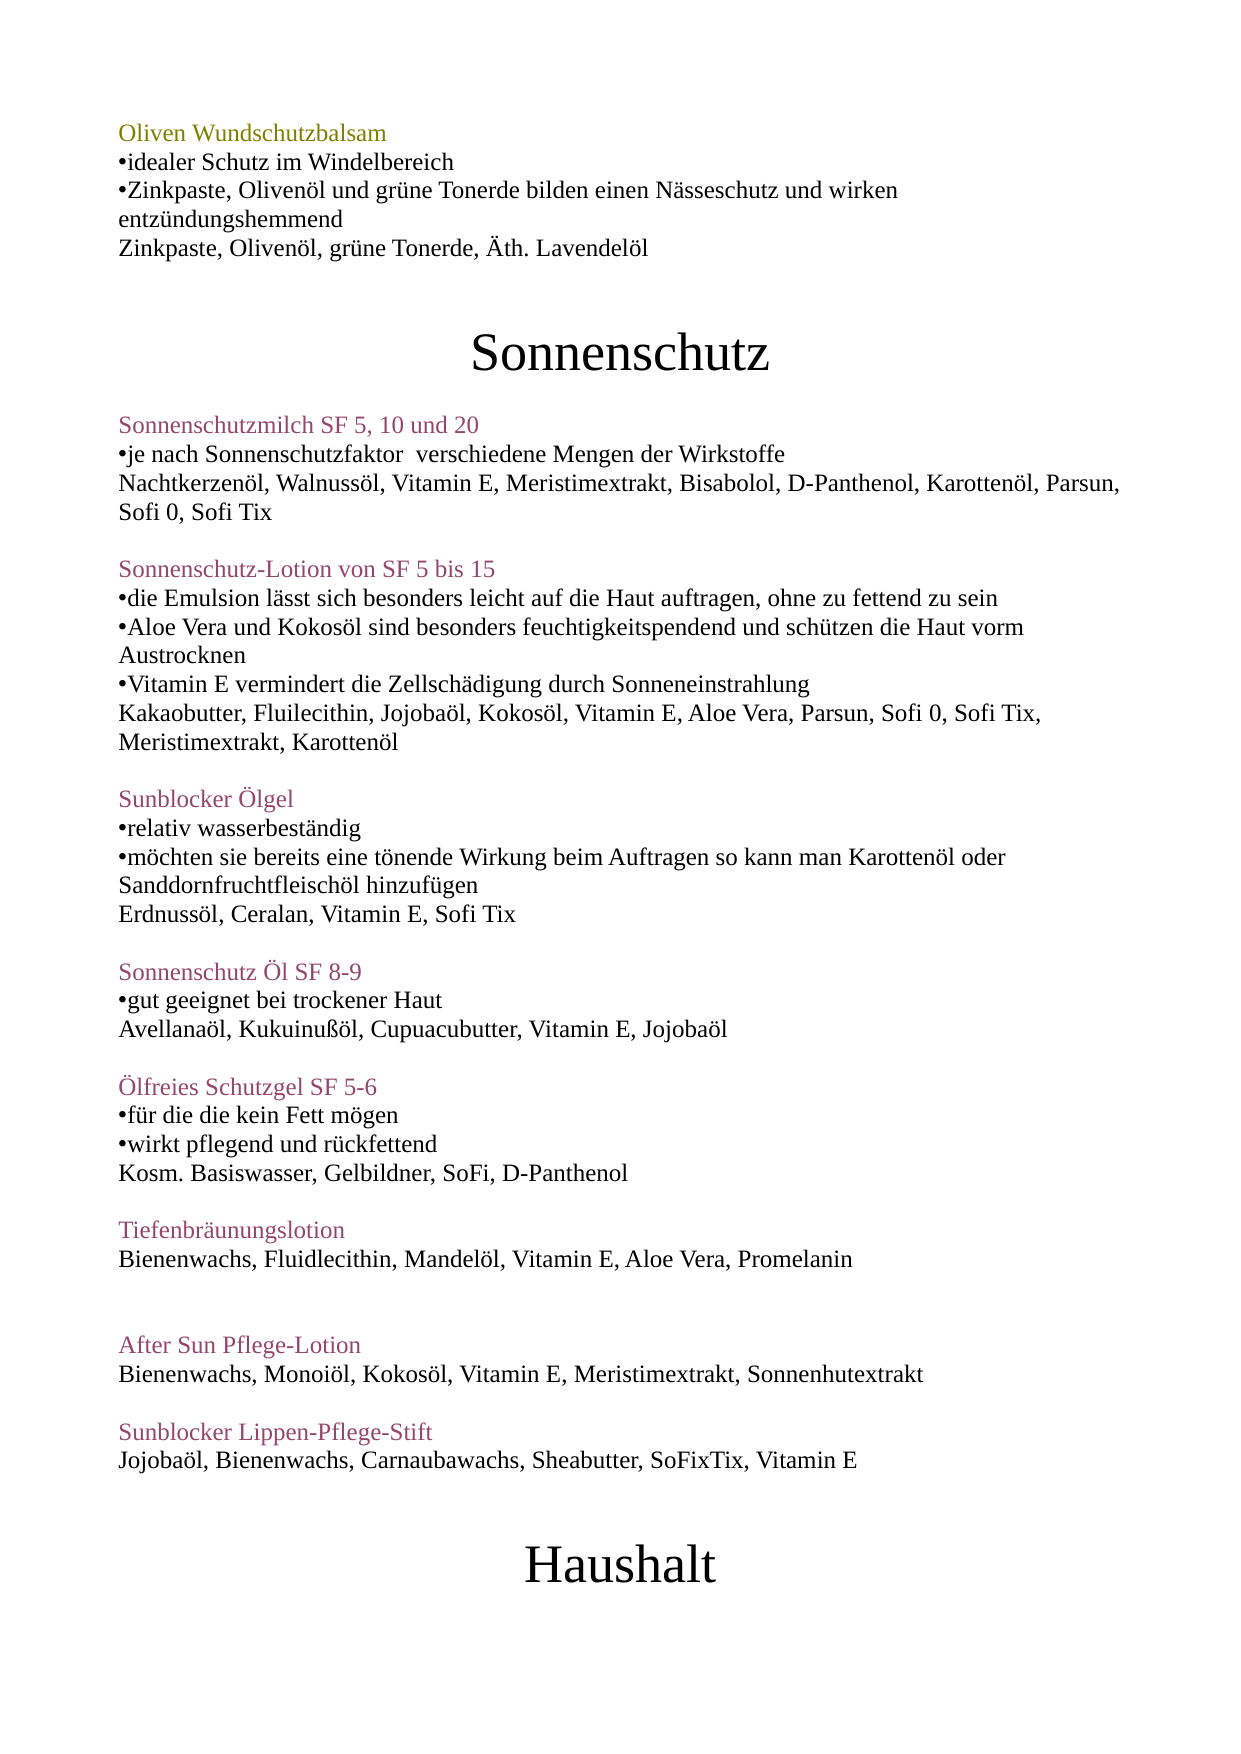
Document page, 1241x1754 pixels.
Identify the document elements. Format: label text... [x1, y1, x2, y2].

list gut geeignet bei trockener Haut [118, 985, 1122, 1014]
text Sunblocker Ölgel [118, 784, 1122, 813]
list für die die kein Fett mögen [118, 1100, 1122, 1129]
list Aloe Vera und Kokosöl sind besonders feuchtigkeitspendend und schützen die Haut vorm Austrocknen [118, 612, 1122, 669]
text Bienenwachs, Fluidlecithin, Mandelöl, Vitamin E, Aloe Vera, Promelanin [118, 1244, 1122, 1273]
text Sonnenschutz [118, 319, 1122, 382]
list Vitamin E vermindert die Zellschädigung durch Sonneneinstrahlung [118, 669, 1122, 698]
list die Emulsion lässt sich besonders leicht auf die Haut auftragen, ohne zu fettend zu sein [118, 583, 1122, 612]
text Zinkpaste, Olivenöl, grüne Tonerde, Äth. Lavendelöl [118, 233, 1122, 262]
list möchten sie bereits eine tönende Wirkung beim Auftragen so kann man Karottenöl oder Sanddornfruchtfleischöl hinzufügen [118, 842, 1122, 899]
text Erdnussöl, Ceralan, Vitamin E, Sofi Tix [118, 899, 1122, 928]
text Sonnenschutz-Lotion von SF 5 bis 15 [118, 554, 1122, 583]
text Nachtkerzenöl, Walnussöl, Vitamin E, Meristimextrakt, Bisabolol, D-Panthenol, Karottenöl, Parsun, Sofi 0, Sofi Tix [118, 468, 1122, 525]
list relativ wasserbeständig [118, 813, 1122, 842]
text Haushalt [118, 1532, 1122, 1594]
list je nach Sonnenschutzfaktor verschiedene Mengen der Wirkstoffe [118, 439, 1122, 468]
text Sunblocker Lippen-Pflege-Stift [118, 1417, 1122, 1445]
text Kosm. Basiswasser, Gelbildner, SoFi, D-Panthenol [118, 1158, 1122, 1187]
text Sonnenschutzmilch SF 5, 10 und 20 [118, 410, 1122, 439]
list Zinkpaste, Olivenöl und grüne Tonerde bilden einen Nässeschutz und wirken entzündungshemmend [118, 176, 1122, 233]
text Jojobaöl, Bienenwachs, Carnaubawachs, Sheabutter, SoFixTix, Vitamin E [118, 1445, 1122, 1474]
text Oliven Wundschutzbalsam [118, 118, 1122, 147]
text Sonnenschutz Öl SF 8-9 [118, 957, 1122, 985]
text Ölfreies Schutzgel SF 5-6 [118, 1072, 1122, 1100]
text Avellanaöl, Kukuinußöl, Cupuacubutter, Vitamin E, Jojobaöl [118, 1014, 1122, 1043]
list wirkt pflegend und rückfettend [118, 1129, 1122, 1158]
text Bienenwachs, Monoiöl, Kokosöl, Vitamin E, Meristimextrakt, Sonnenhutextrakt [118, 1359, 1122, 1388]
text Kakaobutter, Fluilecithin, Jojobaöl, Kokosöl, Vitamin E, Aloe Vera, Parsun, Sofi 0, Sofi Tix, Meristimextrakt, Karottenöl [118, 698, 1122, 755]
text Tiefenbräunungslotion [118, 1215, 1122, 1244]
list idealer Schutz im Windelbereich [118, 147, 1122, 176]
text After Sun Pflege-Lotion [118, 1330, 1122, 1359]
